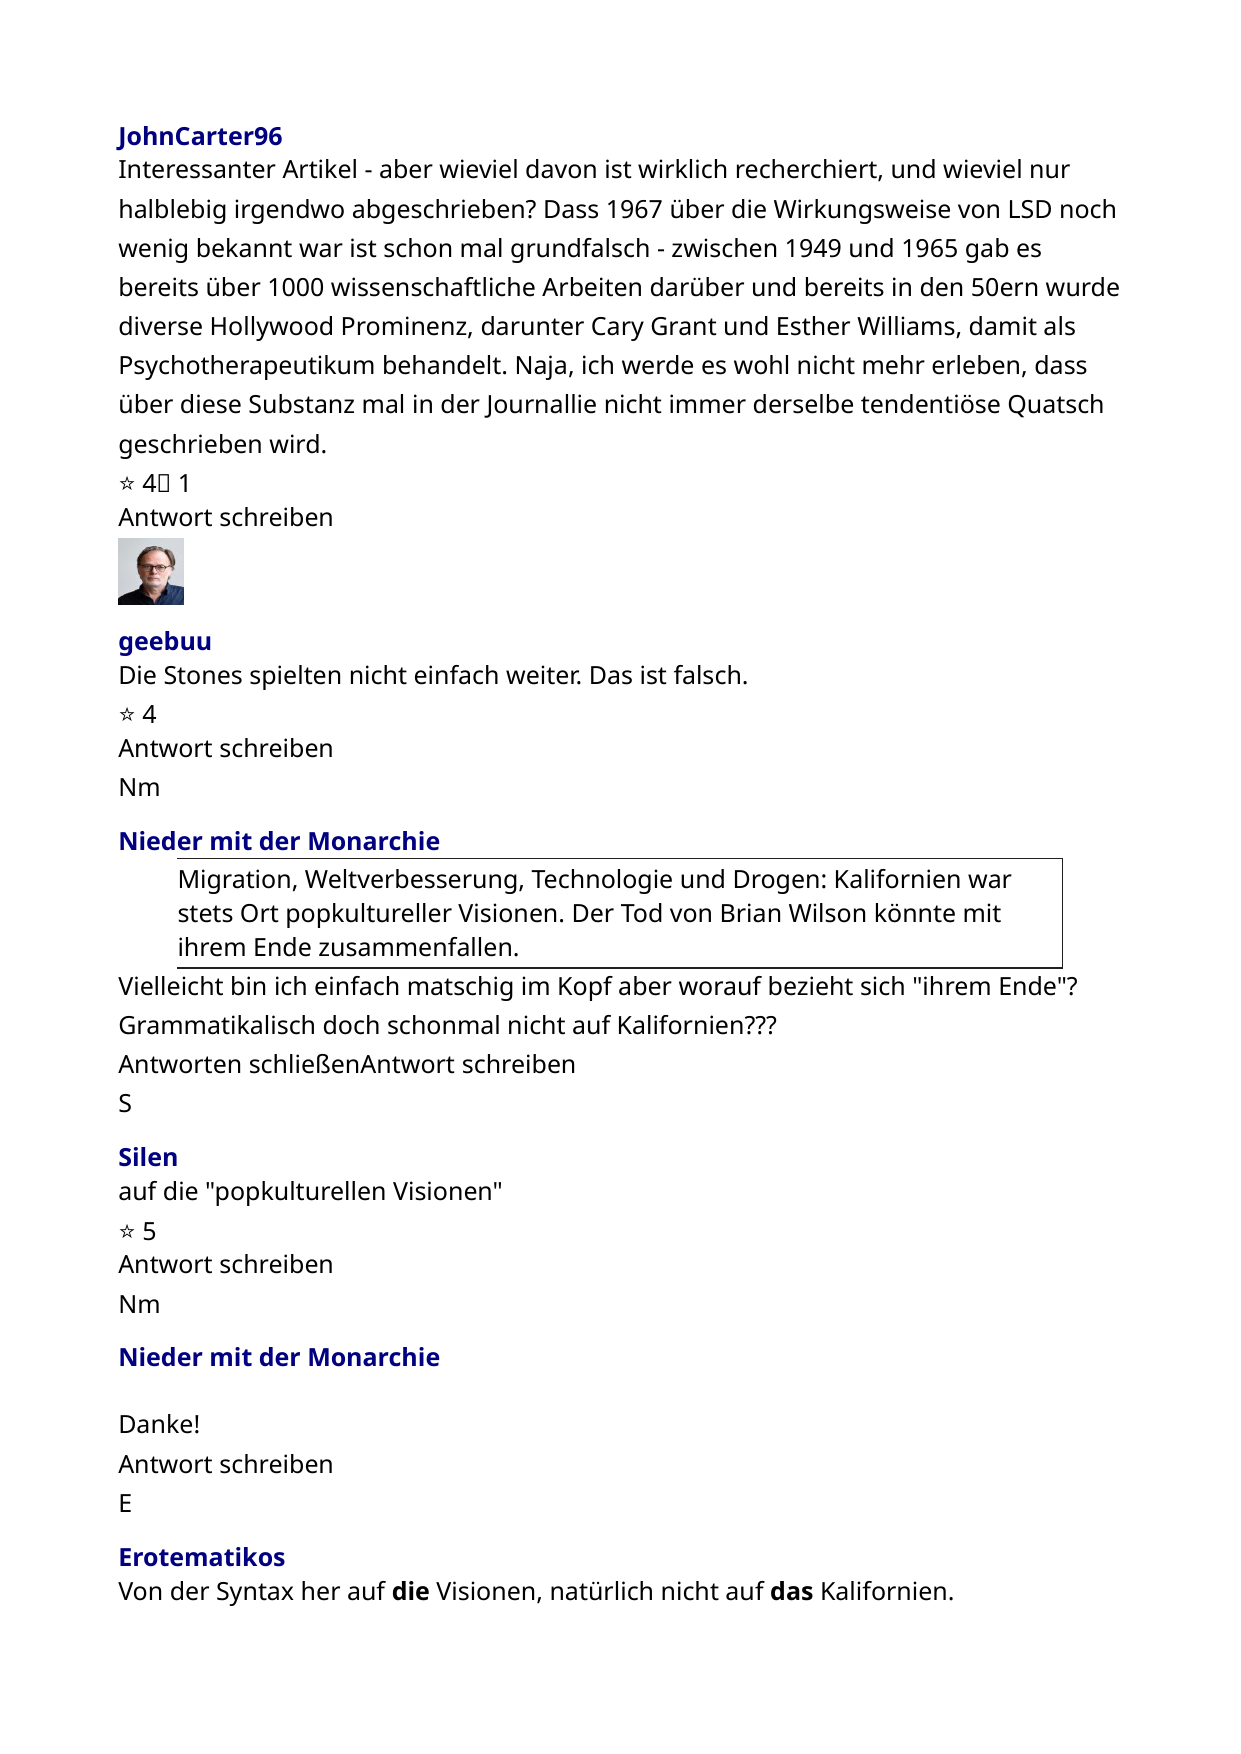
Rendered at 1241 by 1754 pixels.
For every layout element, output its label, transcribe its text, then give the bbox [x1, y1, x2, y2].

text Nm [118, 770, 1122, 804]
text Danke! [118, 1407, 1122, 1441]
text Antwort schreiben [118, 499, 1122, 534]
text auf die "popkulturellen Visionen" [118, 1174, 1122, 1208]
text Von der Syntax her auf die Visionen, natürlich nicht auf das Kalifornien. [118, 1573, 1122, 1607]
text E [118, 1486, 1122, 1519]
subtitle Nieder mit der Monarchie [118, 1340, 1122, 1374]
picture [118, 538, 184, 605]
text Vielleicht bin ich einfach matschig im Kopf aber worauf bezieht sich "ihrem Ende"? Grammatikalisch doch schonmal nicht auf Kalifornien??? [118, 969, 1122, 1042]
subtitle geebuu [118, 623, 1122, 657]
text ⭐️ 4 [118, 696, 1122, 731]
text Die Stones spielten nicht einfach weiter. Das ist falsch. [118, 657, 1122, 691]
text Migration, Weltverbesserung, Technologie und Drogen: Kalifornien war stets Ort popkultureller Visionen. Der Tod von Brian Wilson könnte mit ihrem Ende zusammenfallen. [177, 859, 1062, 967]
subtitle JohnCarter96 [118, 118, 1122, 152]
text ⭐️ 4🙁 1 [118, 466, 1122, 499]
text Antwort schreiben [118, 1247, 1122, 1281]
subtitle Nieder mit der Monarchie [118, 823, 1122, 857]
text Antwort schreiben [118, 731, 1122, 764]
text Antworten schließenAntwort schreiben [118, 1047, 1122, 1081]
text Interessanter Artikel - aber wieviel davon ist wirklich recherchiert, und wieviel nur halblebig irgendwo abgeschrieben? Dass 1967 über die Wirkungsweise von LSD noch wenig bekannt war ist schon mal grundfalsch - zwischen 1949 und 1965 gab es bereits über 1000 wissenschaftliche Arbeiten darüber und bereits in den 50ern wurde diverse Hollywood Prominenz, darunter Cary Grant und Esther Williams, damit als Psychotherapeutikum behandelt. Naja, ich werde es wohl nicht mehr erleben, dass über diese Substanz mal in der Journallie nicht immer derselbe tendentiöse Quatsch geschrieben wird. [118, 152, 1122, 460]
text Antwort schreiben [118, 1446, 1122, 1480]
subtitle Silen [118, 1140, 1122, 1174]
text Nm [118, 1286, 1122, 1320]
text S [118, 1086, 1122, 1120]
text ⭐️ 5 [118, 1213, 1122, 1247]
subtitle Erotematikos [118, 1539, 1122, 1573]
